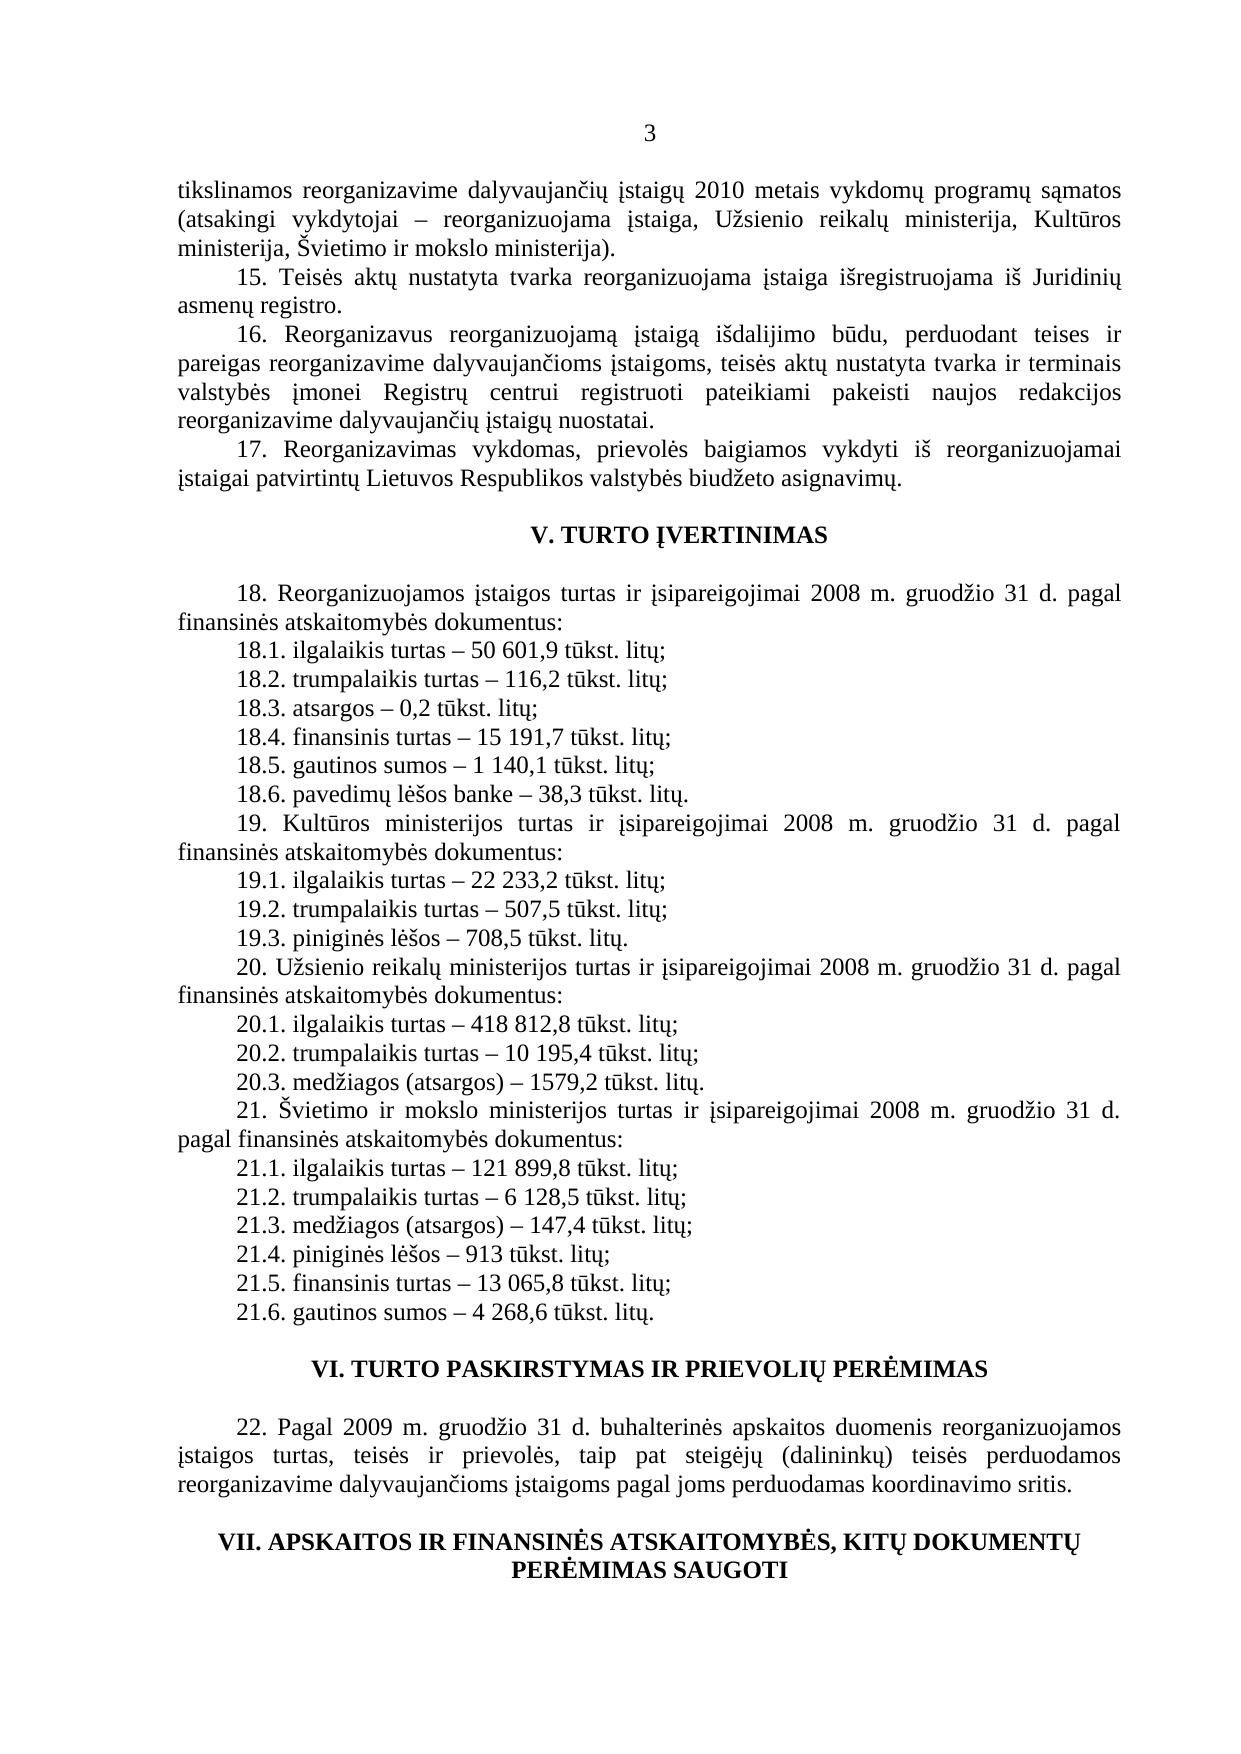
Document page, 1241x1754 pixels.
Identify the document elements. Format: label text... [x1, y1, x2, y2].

text 18. Reorganizuojamos įstaigos turtas ir įsipareigojimai 2008 m. gruodžio 31 d. pagal finansinės atskaitomybės dokumentus: [177, 578, 1122, 636]
text VI. TURTO PASKIRSTYMAS IR PRIEVOLIŲ PERĖMIMAS [177, 1354, 1122, 1383]
text 15. Teisės aktų nustatyta tvarka reorganizuojama įstaiga išregistruojama iš Juridinių asmenų registro. [177, 262, 1122, 319]
text 18.6. pavedimų lėšos banke – 38,3 tūkst. litų. [177, 779, 1122, 808]
text 21.6. gautinos sumos – 4 268,6 tūkst. litų. [177, 1297, 1122, 1326]
text 18.4. finansinis turtas – 15 191,7 tūkst. litų; [177, 722, 1122, 751]
text 20.2. trumpalaikis turtas – 10 195,4 tūkst. litų; [177, 1038, 1122, 1067]
text 19.3. piniginės lėšos – 708,5 tūkst. litų. [177, 923, 1122, 952]
text 21.3. medžiagos (atsargos) – 147,4 tūkst. litų; [177, 1211, 1122, 1239]
text 21. Švietimo ir mokslo ministerijos turtas ir įsipareigojimai 2008 m. gruodžio 31 d. pagal finansinės atskaitomybės dokumentus: [177, 1096, 1122, 1153]
text 18.2. trumpalaikis turtas – 116,2 tūkst. litų; [177, 664, 1122, 693]
text 19.2. trumpalaikis turtas – 507,5 tūkst. litų; [177, 894, 1122, 923]
text V. TURTO ĮVERTINIMAS [177, 521, 1122, 549]
text VII. APSKAITOS IR FINANSINĖS ATSKAITOMYBĖS, KITŲ DOKUMENTŲ PERĖMIMAS SAUGOTI [177, 1527, 1122, 1584]
text 17. Reorganizavimas vykdomas, prievolės baigiamos vykdyti iš reorganizuojamai įstaigai patvirtintų Lietuvos Respublikos valstybės biudžeto asignavimų. [177, 434, 1122, 492]
text 19. Kultūros ministerijos turtas ir įsipareigojimai 2008 m. gruodžio 31 d. pagal finansinės atskaitomybės dokumentus: [177, 808, 1122, 866]
text 20. Užsienio reikalų ministerijos turtas ir įsipareigojimai 2008 m. gruodžio 31 d. pagal finansinės atskaitomybės dokumentus: [177, 952, 1122, 1009]
text 19.1. ilgalaikis turtas – 22 233,2 tūkst. litų; [177, 866, 1122, 894]
text 16. Reorganizavus reorganizuojamą įstaigą išdalijimo būdu, perduodant teises ir pareigas reorganizavime dalyvaujančioms įstaigoms, teisės aktų nustatyta tvarka ir terminais valstybės įmonei Registrų centrui registruoti pateikiami pakeisti naujos redakcijos reorganizavime dalyvaujančių įstaigų nuostatai. [177, 319, 1122, 434]
text 18.5. gautinos sumos – 1 140,1 tūkst. litų; [177, 751, 1122, 779]
text 18.1. ilgalaikis turtas – 50 601,9 tūkst. litų; [177, 636, 1122, 664]
text 20.3. medžiagos (atsargos) – 1579,2 tūkst. litų. [177, 1067, 1122, 1096]
text tikslinamos reorganizavime dalyvaujančių įstaigų 2010 metais vykdomų programų sąmatos (atsakingi vykdytojai – reorganizuojama įstaiga, Užsienio reikalų ministerija, Kultūros ministerija, Švietimo ir mokslo ministerija). [177, 176, 1122, 262]
text 18.3. atsargos – 0,2 tūkst. litų; [177, 693, 1122, 722]
text 21.2. trumpalaikis turtas – 6 128,5 tūkst. litų; [177, 1182, 1122, 1211]
text 22. Pagal 2009 m. gruodžio 31 d. buhalterinės apskaitos duomenis reorganizuojamos įstaigos turtas, teisės ir prievolės, taip pat steigėjų (dalininkų) teisės perduodamos reorganizavime dalyvaujančioms įstaigoms pagal joms perduodamas koordinavimo sritis. [177, 1412, 1122, 1498]
text 21.5. finansinis turtas – 13 065,8 tūkst. litų; [177, 1268, 1122, 1297]
text 21.4. piniginės lėšos – 913 tūkst. litų; [177, 1239, 1122, 1268]
text 21.1. ilgalaikis turtas – 121 899,8 tūkst. litų; [177, 1153, 1122, 1182]
text 20.1. ilgalaikis turtas – 418 812,8 tūkst. litų; [177, 1009, 1122, 1038]
